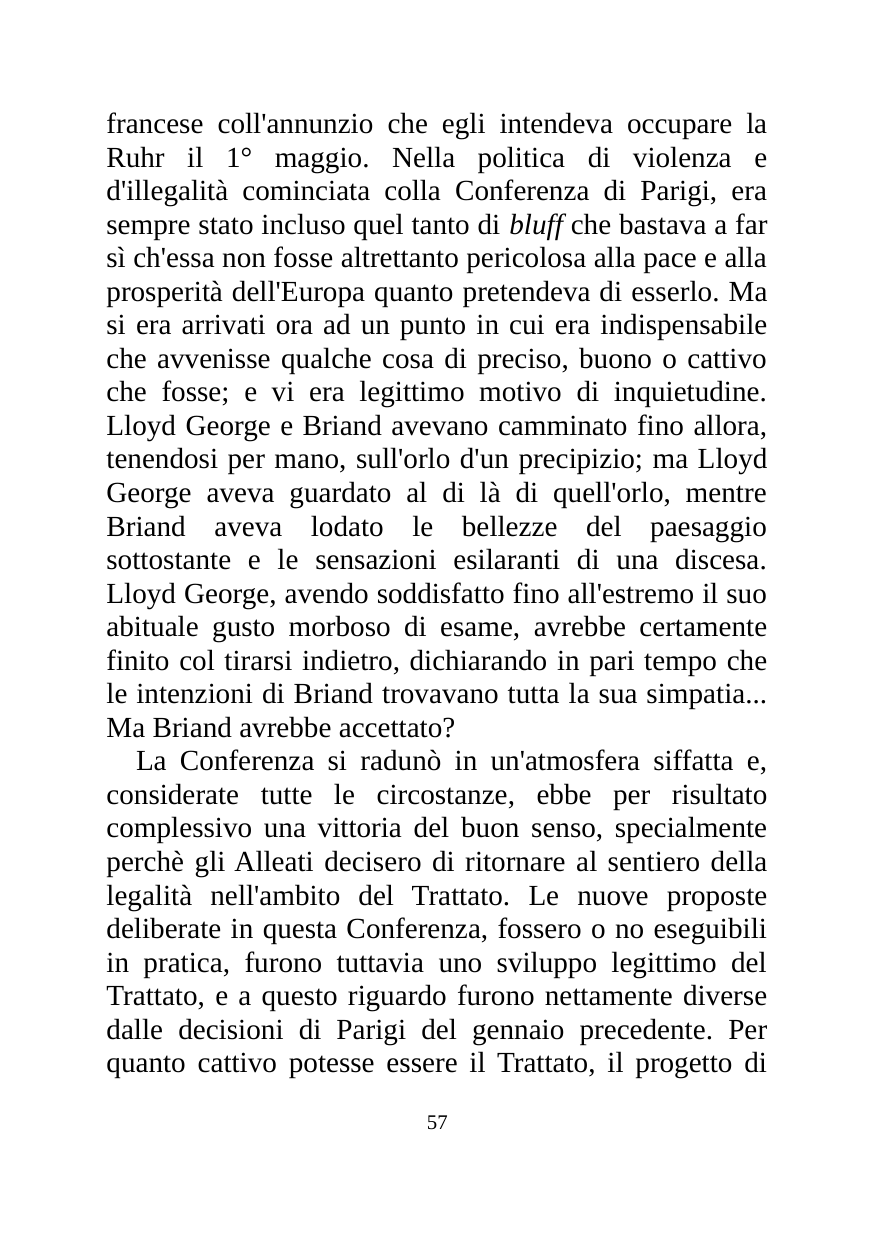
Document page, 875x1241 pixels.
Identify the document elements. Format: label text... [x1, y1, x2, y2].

text francese coll'annunzio che egli intendeva occupare la Ruhr il 1° maggio. Nella politica di violenza e d'illegalità cominciata colla Conferenza di Parigi, era sempre stato incluso quel tanto di bluff che bastava a far sì ch'essa non fosse altrettanto pericolosa alla pace e alla prosperità dell'Europa quanto pretendeva di esserlo. Ma si era arrivati ora ad un punto in cui era indispensabile che avvenisse qualche cosa di preciso, buono o cattivo che fosse; e vi era legittimo motivo di inquietudine. Lloyd George e Briand avevano camminato fino allora, tenendosi per mano, sull'orlo d'un precipizio; ma Lloyd George aveva guardato al di là di quell'orlo, mentre Briand aveva lodato le bellezze del paesaggio sottostante e le sensazioni esilaranti di una discesa. Lloyd George, avendo soddisfatto fino all'estremo il suo abituale gusto morboso di esame, avrebbe certamente finito col tirarsi indietro, dichiarando in pari tempo che le intenzioni di Briand trovavano tutta la sua simpatia... Ma Briand avrebbe accettato? [106, 106, 768, 743]
text La Conferenza si radunò in un'atmosfera siffatta e, considerate tutte le circostanze, ebbe per risultato complessivo una vittoria del buon senso, specialmente perchè gli Alleati decisero di ritornare al sentiero della legalità nell'ambito del Trattato. Le nuove proposte deliberate in questa Conferenza, fossero o no eseguibili in pratica, furono tuttavia uno sviluppo legittimo del Trattato, e a questo riguardo furono nettamente diverse dalle decisioni di Parigi del gennaio precedente. Per quanto cattivo potesse essere il Trattato, il progetto di [106, 743, 768, 1079]
